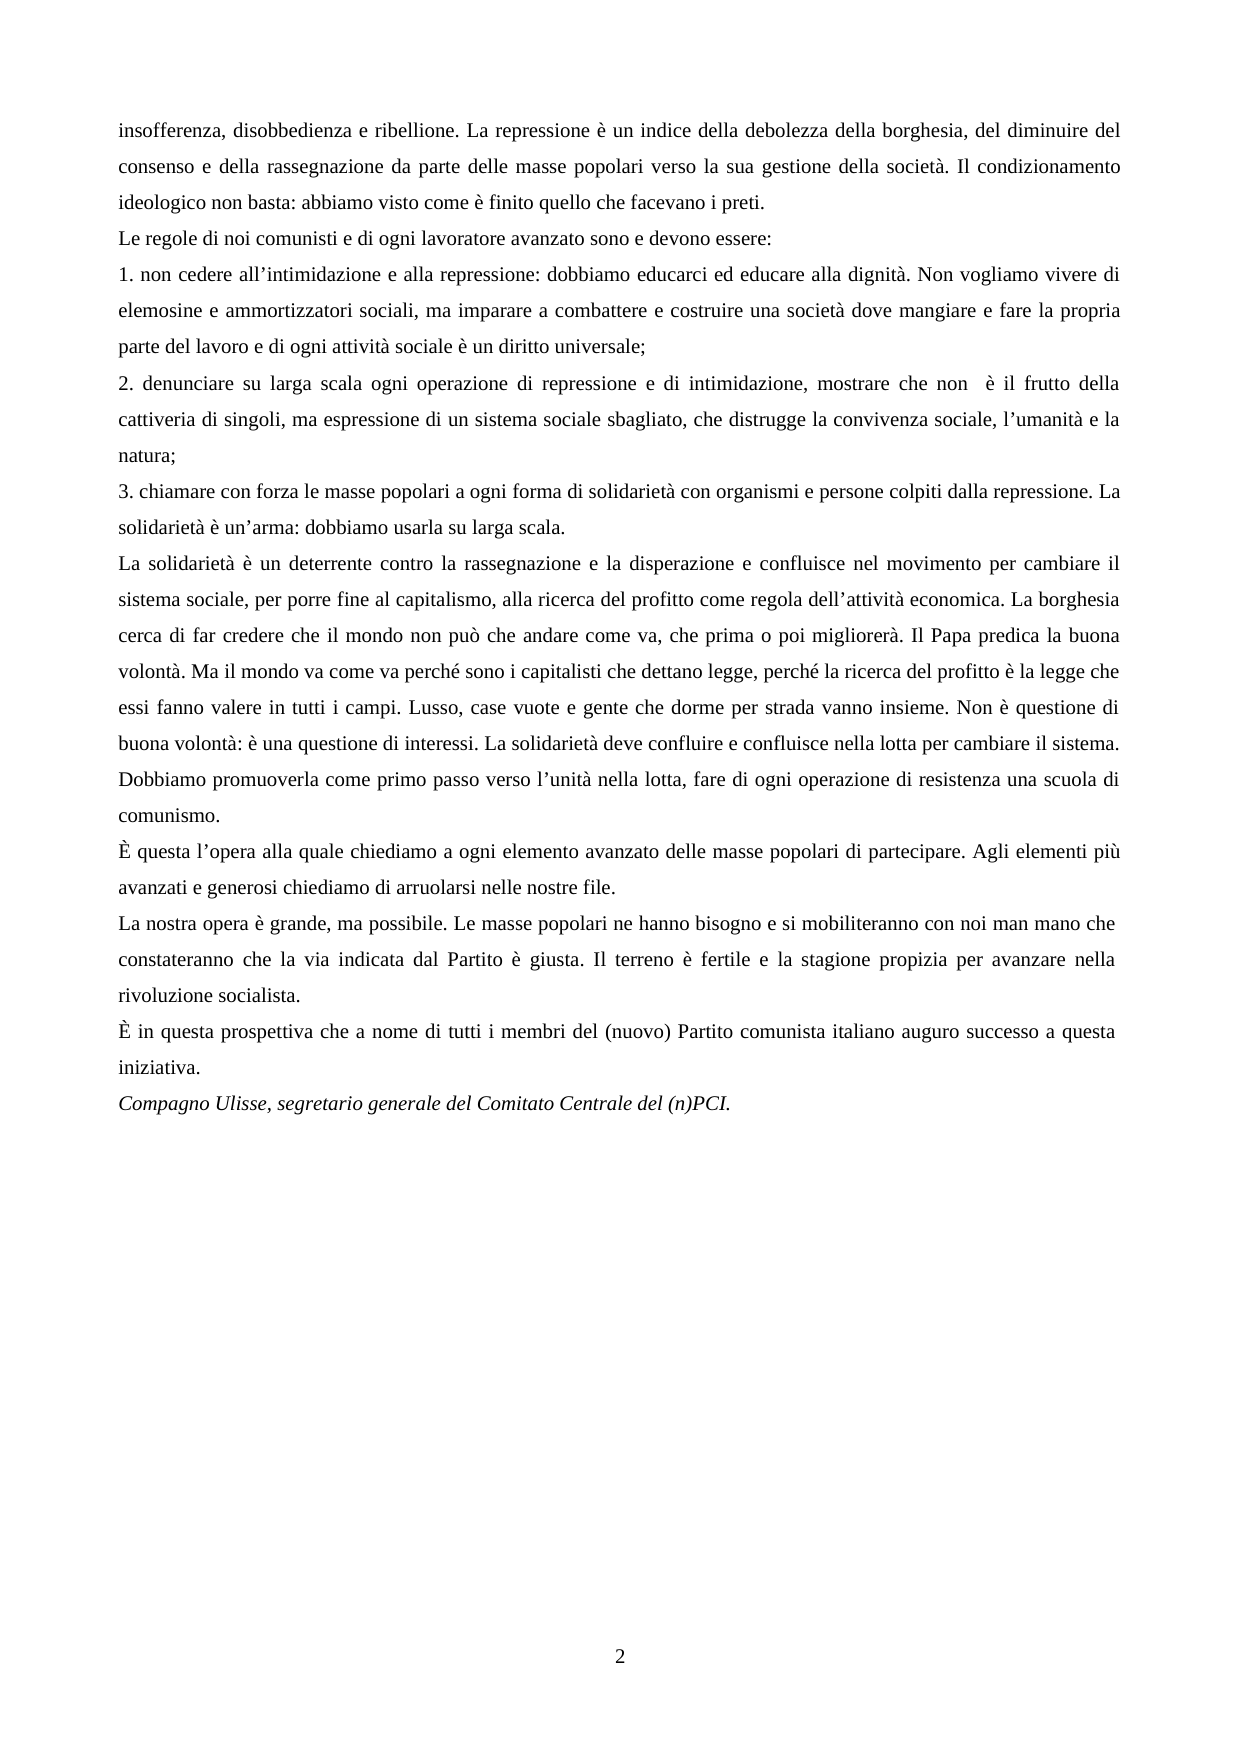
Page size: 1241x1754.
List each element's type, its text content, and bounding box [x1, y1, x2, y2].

text Compagno Ulisse, segretario generale del Comitato Centrale del (n)PCI. [118, 1091, 1122, 1115]
text La nostra opera è grande, ma possibile. Le masse popolari ne hanno bisogno e si mobiliteranno con noi man mano che constateranno che la via indicata dal Partito è giusta. Il terreno è fertile e la stagione propizia per avanzare nella rivoluzione socialista. [118, 911, 1118, 1007]
text 2. denunciare su larga scala ogni operazione di repressione e di intimidazione, mostrare che non è il frutto della cattiveria di singoli, ma espressione di un sistema sociale sbagliato, che distrugge la convivenza sociale, l’umanità e la natura; [118, 370, 1122, 467]
text Le regole di noi comunisti e di ogni lavoratore avanzato sono e devono essere: [118, 226, 1122, 250]
text insofferenza, disobbedienza e ribellione. La repressione è un indice della debolezza della borghesia, del diminuire del consenso e della rassegnazione da parte delle masse popolari verso la sua gestione della società. Il condizionamento ideologico non basta: abbiamo visto come è finito quello che facevano i preti. [118, 118, 1122, 214]
text La solidarietà è un deterrente contro la rassegnazione e la disperazione e confluisce nel movimento per cambiare il sistema sociale, per porre fine al capitalismo, alla ricerca del profitto come regola dell’attività economica. La borghesia cerca di far credere che il mondo non può che andare come va, che prima o poi migliorerà. Il Papa predica la buona volontà. Ma il mondo va come va perché sono i capitalisti che dettano legge, perché la ricerca del profitto è la legge che essi fanno valere in tutti i campi. Lusso, case vuote e gente che dorme per strada vanno insieme. Non è questione di buona volontà: è una questione di interessi. La solidarietà deve confluire e confluisce nella lotta per cambiare il sistema. Dobbiamo promuoverla come primo passo verso l’unità nella lotta, fare di ogni operazione di resistenza una scuola di comunismo. [118, 551, 1122, 827]
text È questa l’opera alla quale chiediamo a ogni elemento avanzato delle masse popolari di partecipare. Agli elementi più avanzati e generosi chiediamo di arruolarsi nelle nostre file. [118, 839, 1122, 899]
text 1. non cedere all’intimidazione e alla repressione: dobbiamo educarci ed educare alla dignità. Non vogliamo vivere di elemosine e ammortizzatori sociali, ma imparare a combattere e costruire una società dove mangiare e fare la propria parte del lavoro e di ogni attività sociale è un diritto universale; [118, 262, 1122, 358]
text È in questa prospettiva che a nome di tutti i membri del (nuovo) Partito comunista italiano auguro successo a questa iniziativa. [118, 1019, 1118, 1079]
text 3. chiamare con forza le masse popolari a ogni forma di solidarietà con organismi e persone colpiti dalla repressione. La solidarietà è un’arma: dobbiamo usarla su larga scala. [118, 478, 1122, 539]
